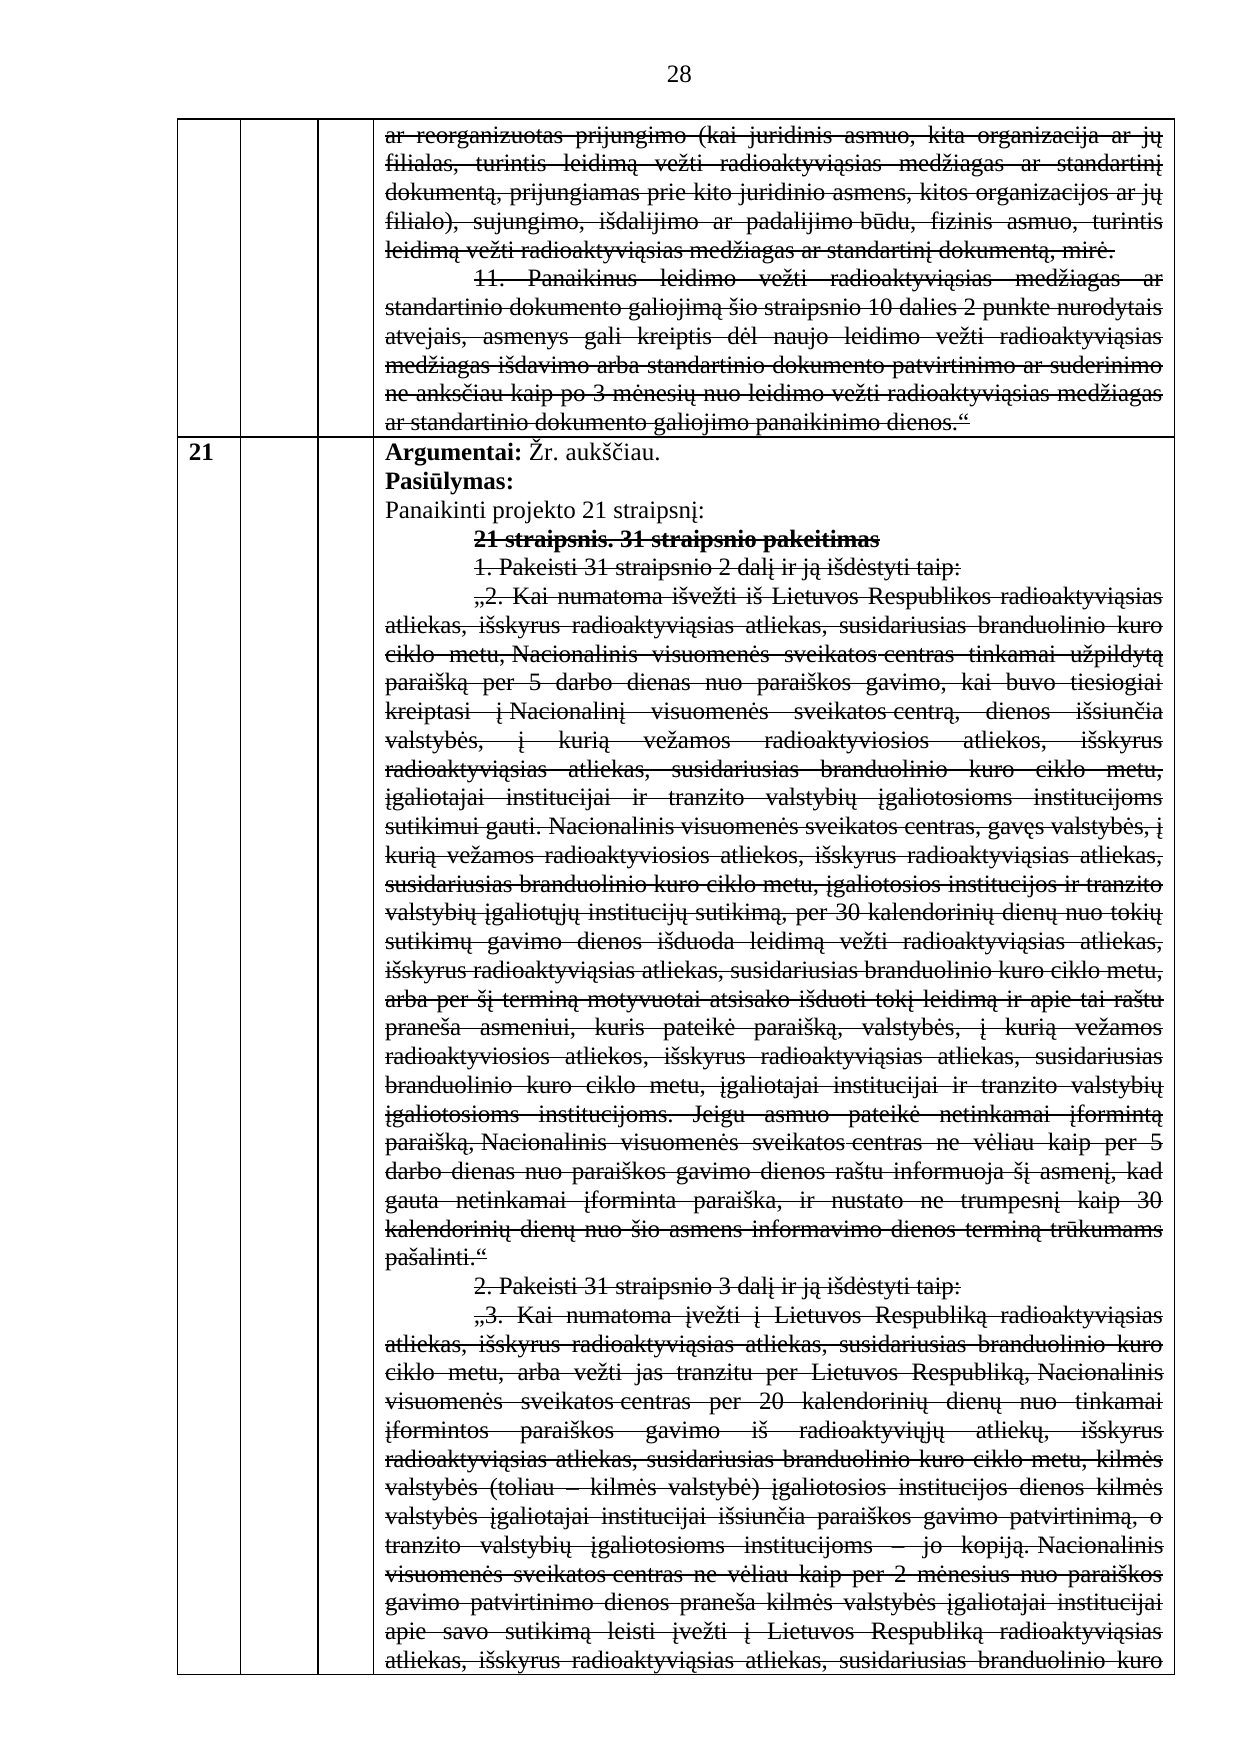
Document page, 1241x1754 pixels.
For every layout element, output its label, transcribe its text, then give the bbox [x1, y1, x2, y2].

table_cell [241, 120, 317, 436]
table_cell Argumentai: Žr. aukščiau. Pasiūlymas: Panaikinti projekto 21 straipsnį: 21 straipsnis. 31 straipsnio pakeitimas 1. Pakeisti 31 straipsnio 2 dalį ir ją išdėstyti taip: „2. Kai numatoma išvežti iš Lietuvos Respublikos radioaktyviąsias atliekas, išskyrus radioaktyviąsias atliekas, susidariusias branduolinio kuro ciklo metu, Nacionalinis visuomenės sveikatos centras tinkamai užpildytą paraišką per 5 darbo dienas nuo paraiškos gavimo, kai buvo tiesiogiai kreiptasi į Nacionalinį visuomenės sveikatos centrą, dienos išsiunčia valstybės, į kurią vežamos radioaktyviosios atliekos, išskyrus radioaktyviąsias atliekas, susidariusias branduolinio kuro ciklo metu, įgaliotajai institucijai ir tranzito valstybių įgaliotosioms institucijoms sutikimui gauti. Nacionalinis visuomenės sveikatos centras, gavęs valstybės, į kurią vežamos radioaktyviosios atliekos, išskyrus radioaktyviąsias atliekas, susidariusias branduolinio kuro ciklo metu, įgaliotosios institucijos ir tranzito valstybių įgaliotųjų institucijų sutikimą, per 30 kalendorinių dienų nuo tokių sutikimų gavimo dienos išduoda leidimą vežti radioaktyviąsias atliekas, išskyrus radioaktyviąsias atliekas, susidariusias branduolinio kuro ciklo metu, arba per šį terminą motyvuotai atsisako išduoti tokį leidimą ir apie tai raštu praneša asmeniui, kuris pateikė paraišką, valstybės, į kurią vežamos radioaktyviosios atliekos, išskyrus radioaktyviąsias atliekas, susidariusias branduolinio kuro ciklo metu, įgaliotajai institucijai ir tranzito valstybių įgaliotosioms institucijoms. Jeigu asmuo pateikė netinkamai įformintą paraišką, Nacionalinis visuomenės sveikatos centras ne vėliau kaip per 5 darbo dienas nuo paraiškos gavimo dienos raštu informuoja šį asmenį, kad gauta netinkamai įforminta paraiška, ir nustato ne trumpesnį kaip 30 kalendorinių dienų nuo šio asmens informavimo dienos terminą trūkumams pašalinti.“ 2. Pakeisti 31 straipsnio 3 dalį ir ją išdėstyti taip: „3. Kai numatoma įvežti į Lietuvos Respubliką radioaktyviąsias atliekas, išskyrus radioaktyviąsias atliekas, susidariusias branduolinio kuro ciklo metu, arba vežti jas tranzitu per Lietuvos Respubliką, Nacionalinis visuomenės sveikatos centras per 20 kalendorinių dienų nuo tinkamai įformintos paraiškos gavimo iš radioaktyviųjų atliekų, išskyrus radioaktyviąsias atliekas, susidariusias branduolinio kuro ciklo metu, kilmės valstybės (toliau – kilmės valstybė) įgaliotosios institucijos dienos kilmės valstybės įgaliotajai institucijai išsiunčia paraiškos gavimo patvirtinimą, o tranzito valstybių įgaliotosioms institucijoms – jo kopiją. Nacionalinis visuomenės sveikatos centras ne vėliau kaip per 2 mėnesius nuo paraiškos gavimo patvirtinimo dienos praneša kilmės valstybės įgaliotajai institucijai apie savo sutikimą leisti įvežti į Lietuvos Respubliką radioaktyviąsias atliekas, išskyrus radioaktyviąsias atliekas, susidariusias branduolinio kuro [374, 438, 1174, 1674]
table_cell ar reorganizuotas prijungimo (kai juridinis asmuo, kita organizacija ar jų filialas, turintis leidimą vežti radioaktyviąsias medžiagas ar standartinį dokumentą, prijungiamas prie kito juridinio asmens, kitos organizacijos ar jų filialo), sujungimo, išdalijimo ar padalijimo būdu, fizinis asmuo, turintis leidimą vežti radioaktyviąsias medžiagas ar standartinį dokumentą, mirė. 11. Panaikinus leidimo vežti radioaktyviąsias medžiagas ar standartinio dokumento galiojimą šio straipsnio 10 dalies 2 punkte nurodytais atvejais, asmenys gali kreiptis dėl naujo leidimo vežti radioaktyviąsias medžiagas išdavimo arba standartinio dokumento patvirtinimo ar suderinimo ne anksčiau kaip po 3 mėnesių nuo leidimo vežti radioaktyviąsias medžiagas ar standartinio dokumento galiojimo panaikinimo dienos.“ [374, 120, 1174, 436]
table_cell [241, 438, 317, 1674]
table_cell [178, 120, 240, 436]
table_cell 21 [178, 438, 240, 1674]
table_cell [319, 438, 373, 1674]
table_cell [319, 120, 373, 436]
